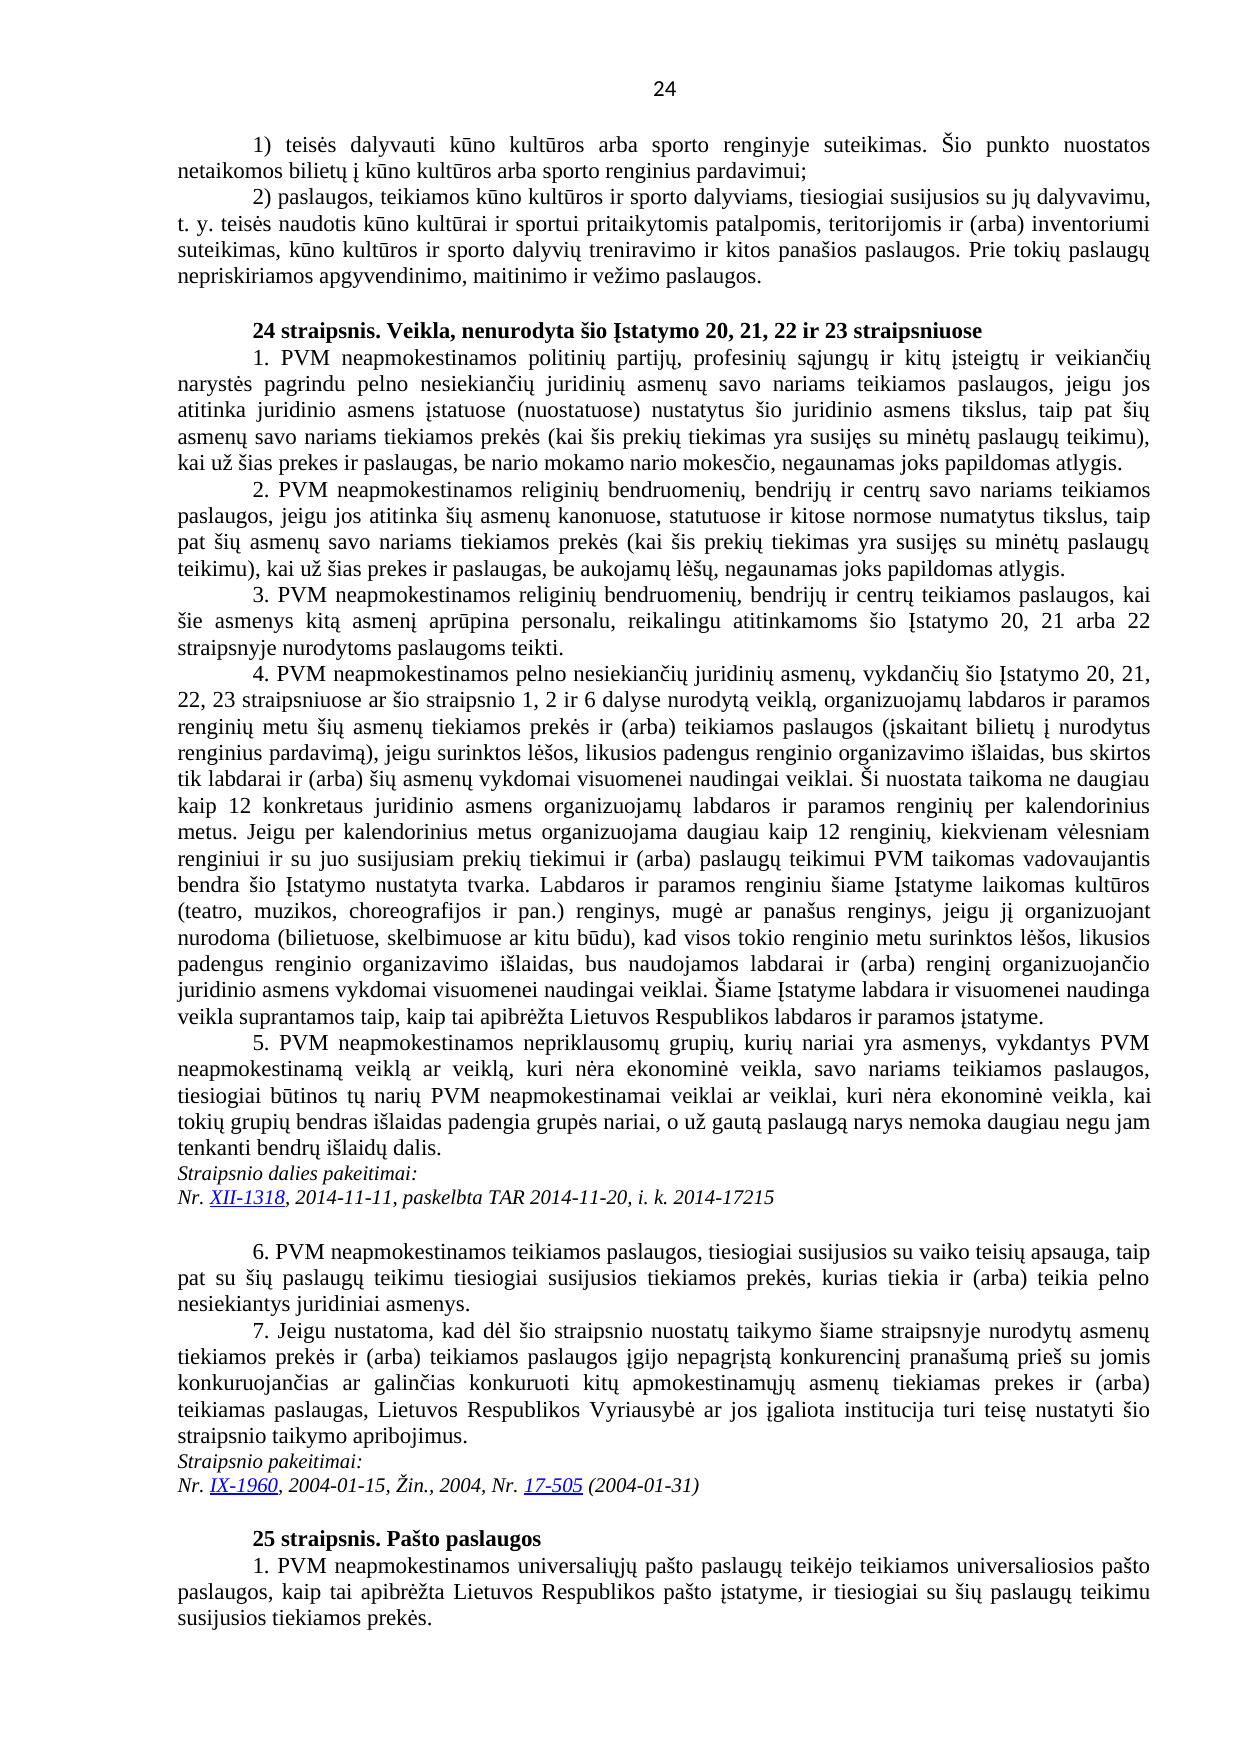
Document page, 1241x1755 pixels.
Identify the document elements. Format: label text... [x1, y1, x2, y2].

text 6. PVM neapmokestinamos teikiamos paslaugos, tiesiogiai susijusios su vaiko teisių apsauga, taip pat su šių paslaugų teikimu tiesiogiai susijusios tiekiamos prekės, kurias tiekia ir (arba) teikia pelno nesiekiantys juridiniai asmenys. [177, 1238, 1152, 1317]
text Straipsnio dalies pakeitimai: [177, 1161, 1152, 1185]
text 1. PVM neapmokestinamos universaliųjų pašto paslaugų teikėjo teikiamos universaliosios pašto paslaugos, kaip tai apibrėžta Lietuvos Respublikos pašto įstatyme, ir tiesiogiai su šių paslaugų teikimu susijusios tiekiamos prekės. [177, 1552, 1152, 1631]
text 2. PVM neapmokestinamos religinių bendruomenių, bendrijų ir centrų savo nariams teikiamos paslaugos, jeigu jos atitinka šių asmenų kanonuose, statutuose ir kitose normose numatytus tikslus, taip pat šių asmenų savo nariams tiekiamos prekės (kai šis prekių tiekimas yra susijęs su minėtų paslaugų teikimu), kai už šias prekes ir paslaugas, be aukojamų lėšų, negaunamas joks papildomas atlygis. [177, 476, 1152, 581]
text 7. Jeigu nustatoma, kad dėl šio straipsnio nuostatų taikymo šiame straipsnyje nurodytų asmenų tiekiamos prekės ir (arba) teikiamos paslaugos įgijo nepagrįstą konkurencinį pranašumą prieš su jomis konkuruojančias ar galinčias konkuruoti kitų apmokestinamųjų asmenų tiekiamas prekes ir (arba) teikiamas paslaugas, Lietuvos Respublikos Vyriausybė ar jos įgaliota institucija turi teisę nustatyti šio straipsnio taikymo apribojimus. [177, 1317, 1152, 1448]
text 1. PVM neapmokestinamos politinių partijų, profesinių sąjungų ir kitų įsteigtų ir veikiančių narystės pagrindu pelno nesiekiančių juridinių asmenų savo nariams teikiamos paslaugos, jeigu jos atitinka juridinio asmens įstatuose (nuostatuose) nustatytus šio juridinio asmens tikslus, taip pat šių asmenų savo nariams tiekiamos prekės (kai šis prekių tiekimas yra susijęs su minėtų paslaugų teikimu), kai už šias prekes ir paslaugas, be nario mokamo nario mokesčio, negaunamas joks papildomas atlygis. [177, 344, 1152, 476]
text 24 straipsnis. Veikla, nenurodyta šio Įstatymo 20, 21, 22 ir 23 straipsniuose [177, 317, 1152, 344]
text 25 straipsnis. Pašto paslaugos [177, 1525, 1152, 1552]
text Nr. IX-1960, 2004-01-15, Žin., 2004, Nr. 17-505 (2004-01-31) [177, 1473, 1152, 1497]
text 4. PVM neapmokestinamos pelno nesiekiančių juridinių asmenų, vykdančių šio Įstatymo 20, 21, 22, 23 straipsniuose ar šio straipsnio 1, 2 ir 6 dalyse nurodytą veiklą, organizuojamų labdaros ir paramos renginių metu šių asmenų tiekiamos prekės ir (arba) teikiamos paslaugos (įskaitant bilietų į nurodytus renginius pardavimą), jeigu surinktos lėšos, likusios padengus renginio organizavimo išlaidas, bus skirtos tik labdarai ir (arba) šių asmenų vykdomai visuomenei naudingai veiklai. Ši nuostata taikoma ne daugiau kaip 12 konkretaus juridinio asmens organizuojamų labdaros ir paramos renginių per kalendorinius metus. Jeigu per kalendorinius metus organizuojama daugiau kaip 12 renginių, kiekvienam vėlesniam renginiui ir su juo susijusiam prekių tiekimui ir (arba) paslaugų teikimui PVM taikomas vadovaujantis bendra šio Įstatymo nustatyta tvarka. Labdaros ir paramos renginiu šiame Įstatyme laikomas kultūros (teatro, muzikos, choreografijos ir pan.) renginys, mugė ar panašus renginys, jeigu jį organizuojant nurodoma (bilietuose, skelbimuose ar kitu būdu), kad visos tokio renginio metu surinktos lėšos, likusios padengus renginio organizavimo išlaidas, bus naudojamos labdarai ir (arba) renginį organizuojančio juridinio asmens vykdomai visuomenei naudingai veiklai. Šiame Įstatyme labdara ir visuomenei naudinga veikla suprantamos taip, kaip tai apibrėžta Lietuvos Respublikos labdaros ir paramos įstatyme. [177, 660, 1152, 1029]
text Straipsnio pakeitimai: [177, 1448, 1152, 1473]
text 5. PVM neapmokestinamos nepriklausomų grupių, kurių nariai yra asmenys, vykdantys PVM neapmokestinamą veiklą ar veiklą, kuri nėra ekonominė veikla, savo nariams teikiamos paslaugos, tiesiogiai būtinos tų narių PVM neapmokestinamai veiklai ar veiklai, kuri nėra ekonominė veikla, kai tokių grupių bendras išlaidas padengia grupės nariai, o už gautą paslaugą narys nemoka daugiau negu jam tenkanti bendrų išlaidų dalis. [177, 1029, 1152, 1161]
text 2) paslaugos, teikiamos kūno kultūros ir sporto dalyviams, tiesiogiai susijusios su jų dalyvavimu, t. y. teisės naudotis kūno kultūrai ir sportui pritaikytomis patalpomis, teritorijomis ir (arba) inventoriumi suteikimas, kūno kultūros ir sporto dalyvių treniravimo ir kitos panašios paslaugos. Prie tokių paslaugų nepriskiriamos apgyvendinimo, maitinimo ir vežimo paslaugos. [177, 183, 1152, 289]
text Nr. XII-1318, 2014-11-11, paskelbta TAR 2014-11-20, i. k. 2014-17215 [177, 1185, 1152, 1209]
text 1) teisės dalyvauti kūno kultūros arba sporto renginyje suteikimas. Šio punkto nuostatos netaikomos bilietų į kūno kultūros arba sporto renginius pardavimui; [177, 131, 1152, 183]
text 3. PVM neapmokestinamos religinių bendruomenių, bendrijų ir centrų teikiamos paslaugos, kai šie asmenys kitą asmenį aprūpina personalu, reikalingu atitinkamoms šio Įstatymo 20, 21 arba 22 straipsnyje nurodytoms paslaugoms teikti. [177, 581, 1152, 660]
